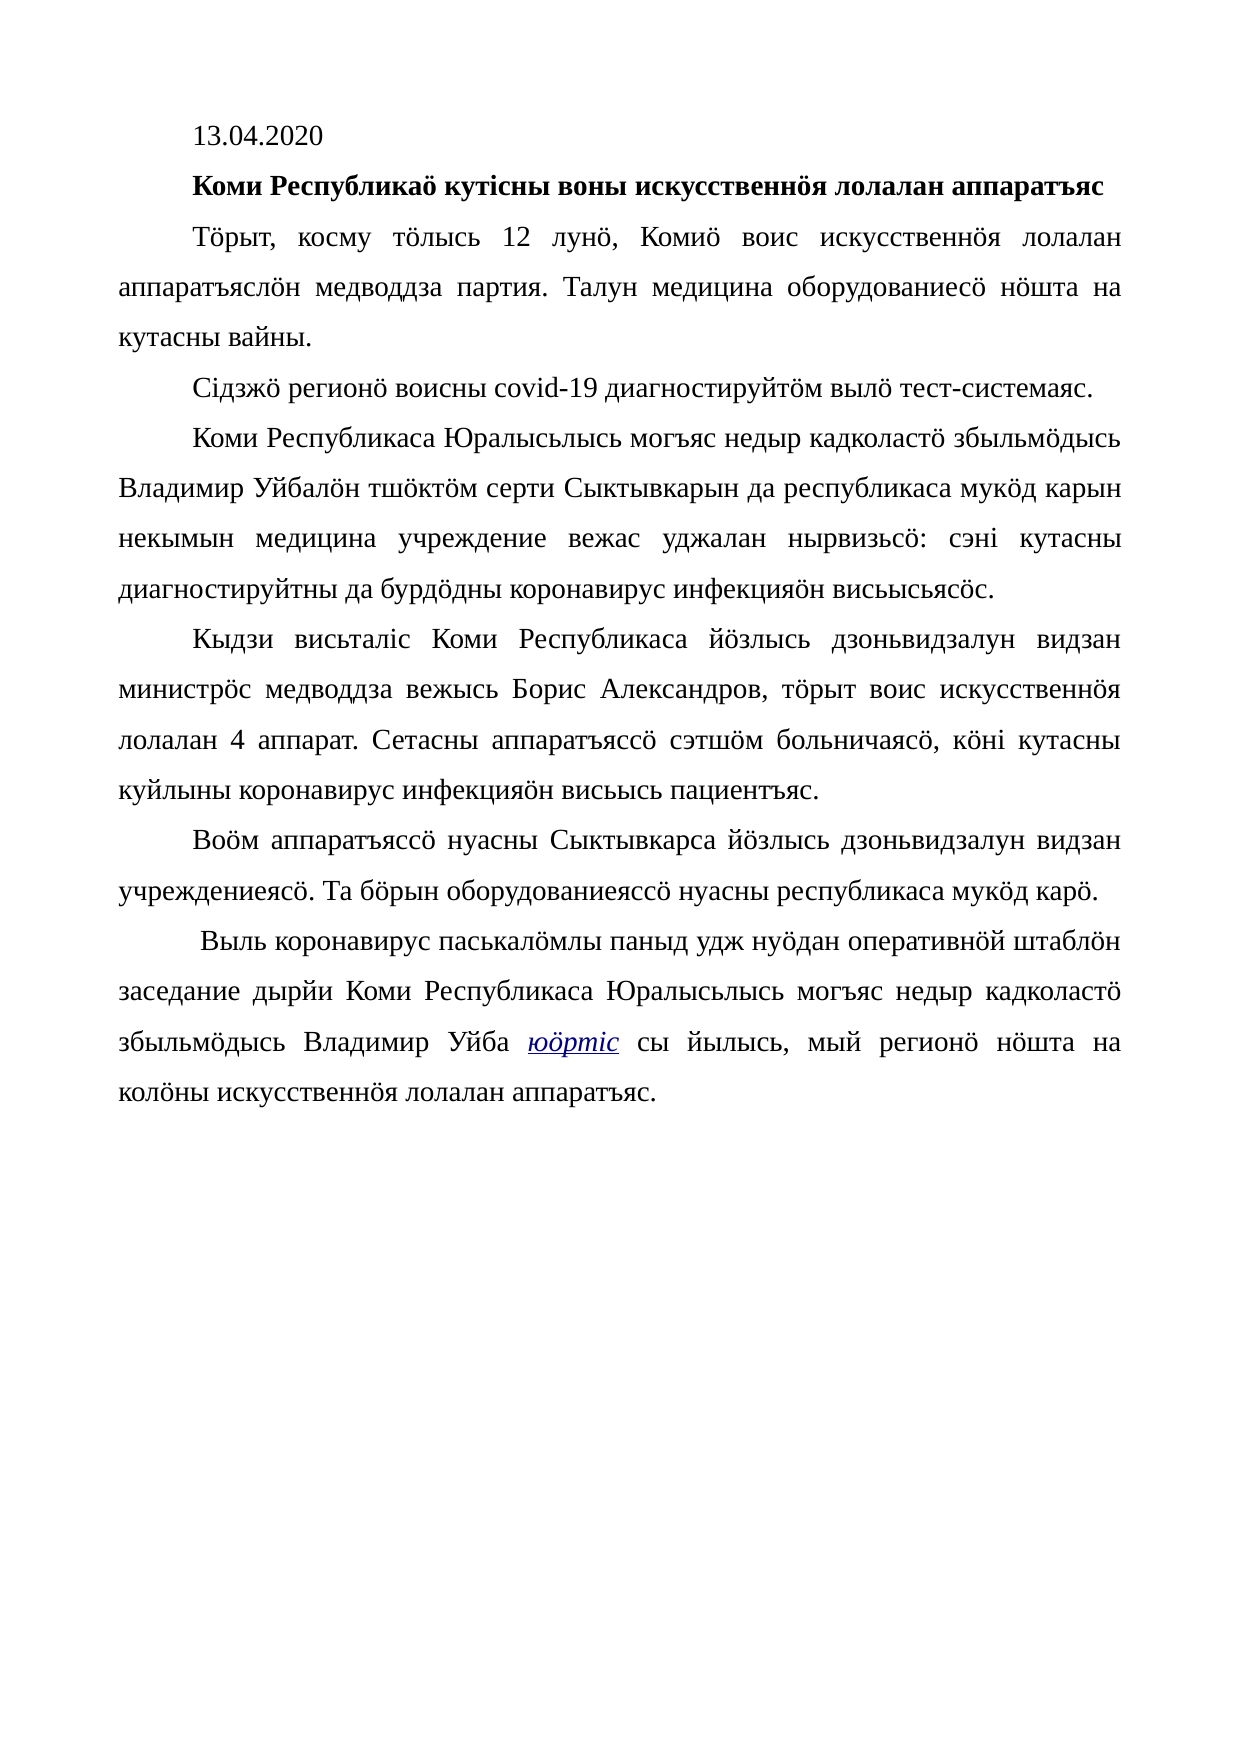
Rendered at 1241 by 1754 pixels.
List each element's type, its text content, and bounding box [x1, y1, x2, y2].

text Выль коронавирус паськалӧмлы паныд удж нуӧдан оперативнӧй штаблӧн заседание дырйи Коми Республикаса Юралысьлысь могъяс недыр кадколастӧ збыльмӧдысь Владимир Уйба юӧртіс сы йылысь, мый регионӧ нӧшта на колӧны искусственнӧя лолалан аппаратъяс. [118, 923, 1122, 1108]
text Кыдзи висьталіс Коми Республикаса йӧзлысь дзоньвидзалун видзан министрӧс медводдза вежысь Борис Александров, тӧрыт воис искусственнӧя лолалан 4 аппарат. Сетасны аппаратъяссӧ сэтшӧм больничаясӧ, кӧні кутасны куйлыны коронавирус инфекцияӧн висьысь пациентъяс. [118, 621, 1122, 806]
text Сідзжӧ регионӧ воисны covid-19 диагностируйтӧм вылӧ тест-системаяс. [118, 370, 1122, 403]
text Воӧм аппаратъяссӧ нуасны Сыктывкарса йӧзлысь дзоньвидзалун видзан учреждениеясӧ. Та бӧрын оборудованиеяссӧ нуасны республикаса мукӧд карӧ. [118, 822, 1122, 906]
text Коми Республикаӧ кутісны воны искусственнӧя лолалан аппаратъяс [118, 168, 1122, 202]
text Коми Республикаса Юралысьлысь могъяс недыр кадколастӧ збыльмӧдысь Владимир Уйбалӧн тшӧктӧм серти Сыктывкарын да республикаса мукӧд карын некымын медицина учреждение вежас уджалан нырвизьсӧ: сэні кутасны диагностируйтны да бурдӧдны коронавирус инфекцияӧн висьысьясӧс. [118, 420, 1122, 604]
text Тӧрыт, косму тӧлысь 12 лунӧ, Комиӧ воис искусственнӧя лолалан аппаратъяслӧн медводдза партия. Талун медицина оборудованиесӧ нӧшта на кутасны вайны. [118, 219, 1122, 353]
subtitle 13.04.2020 [118, 118, 1122, 152]
